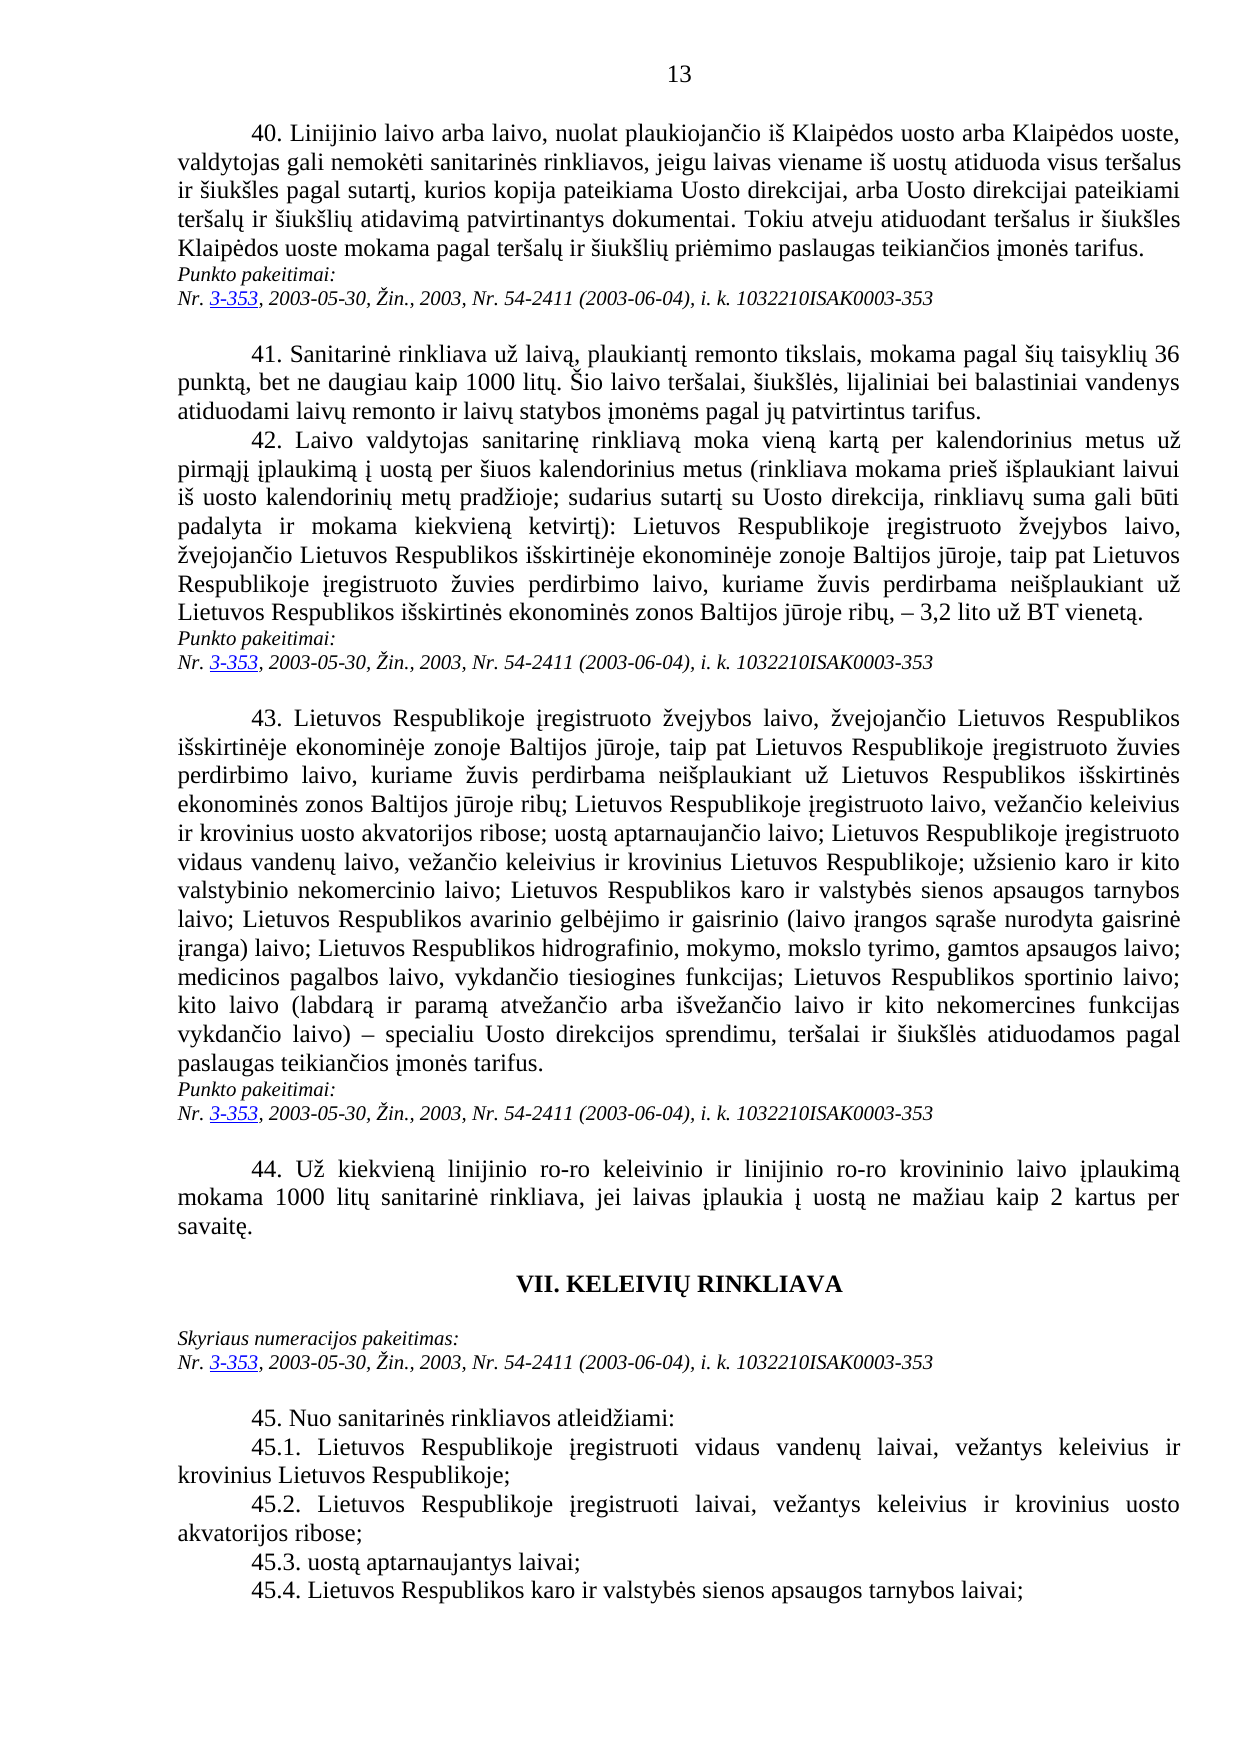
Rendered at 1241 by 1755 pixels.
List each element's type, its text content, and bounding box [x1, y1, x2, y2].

text 40. Linijinio laivo arba laivo, nuolat plaukiojančio iš Klaipėdos uosto arba Klaipėdos uoste, valdytojas gali nemokėti sanitarinės rinkliavos, jeigu laivas viename iš uostų atiduoda visus teršalus ir šiukšles pagal sutartį, kurios kopija pateikiama Uosto direkcijai, arba Uosto direkcijai pateikiami teršalų ir šiukšlių atidavimą patvirtinantys dokumentai. Tokiu atveju atiduodant teršalus ir šiukšles Klaipėdos uoste mokama pagal teršalų ir šiukšlių priėmimo paslaugas teikiančios įmonės tarifus. [177, 118, 1181, 262]
text 45.1. Lietuvos Respublikoje įregistruoti vidaus vandenų laivai, vežantys keleivius ir krovinius Lietuvos Respublikoje; [177, 1432, 1181, 1489]
text 45. Nuo sanitarinės rinkliavos atleidžiami: [177, 1403, 1181, 1432]
text Nr. 3-353, 2003-05-30, Žin., 2003, Nr. 54-2411 (2003-06-04), i. k. 1032210ISAK0003-353 [177, 650, 1181, 674]
text 44. Už kiekvieną linijinio ro-ro keleivinio ir linijinio ro-ro krovininio laivo įplaukimą mokama 1000 litų sanitarinė rinkliava, jei laivas įplaukia į uostą ne mažiau kaip 2 kartus per savaitę. [177, 1154, 1181, 1240]
text 45.3. uostą aptarnaujantys laivai; [177, 1547, 1181, 1576]
text Skyriaus numeracijos pakeitimas: [177, 1326, 1181, 1350]
text Nr. 3-353, 2003-05-30, Žin., 2003, Nr. 54-2411 (2003-06-04), i. k. 1032210ISAK0003-353 [177, 286, 1181, 310]
text 45.4. Lietuvos Respublikos karo ir valstybės sienos apsaugos tarnybos laivai; [177, 1576, 1181, 1604]
text Punkto pakeitimai: [177, 262, 1181, 286]
text Punkto pakeitimai: [177, 1077, 1181, 1101]
text Nr. 3-353, 2003-05-30, Žin., 2003, Nr. 54-2411 (2003-06-04), i. k. 1032210ISAK0003-353 [177, 1101, 1181, 1125]
text VII. Keleivių rinkliava [177, 1269, 1181, 1297]
text 45.2. Lietuvos Respublikoje įregistruoti laivai, vežantys keleivius ir krovinius uosto akvatorijos ribose; [177, 1489, 1181, 1547]
text 43. Lietuvos Respublikoje įregistruoto žvejybos laivo, žvejojančio Lietuvos Respublikos išskirtinėje ekonominėje zonoje Baltijos jūroje, taip pat Lietuvos Respublikoje įregistruoto žuvies perdirbimo laivo, kuriame žuvis perdirbama neišplaukiant už Lietuvos Respublikos išskirtinės ekonominės zonos Baltijos jūroje ribų; Lietuvos Respublikoje įregistruoto laivo, vežančio keleivius ir krovinius uosto akvatorijos ribose; uostą aptarnaujančio laivo; Lietuvos Respublikoje įregistruoto vidaus vandenų laivo, vežančio keleivius ir krovinius Lietuvos Respublikoje; užsienio karo ir kito valstybinio nekomercinio laivo; Lietuvos Respublikos karo ir valstybės sienos apsaugos tarnybos laivo; Lietuvos Respublikos avarinio gelbėjimo ir gaisrinio (laivo įrangos sąraše nurodyta gaisrinė įranga) laivo; Lietuvos Respublikos hidrografinio, mokymo, mokslo tyrimo, gamtos apsaugos laivo; medicinos pagalbos laivo, vykdančio tiesiogines funkcijas; Lietuvos Respublikos sportinio laivo; kito laivo (labdarą ir paramą atvežančio arba išvežančio laivo ir kito nekomercines funkcijas vykdančio laivo) – specialiu Uosto direkcijos sprendimu, teršalai ir šiukšlės atiduodamos pagal paslaugas teikiančios įmonės tarifus. [177, 703, 1181, 1077]
text Nr. 3-353, 2003-05-30, Žin., 2003, Nr. 54-2411 (2003-06-04), i. k. 1032210ISAK0003-353 [177, 1350, 1181, 1374]
text 41. Sanitarinė rinkliava už laivą, plaukiantį remonto tikslais, mokama pagal šių taisyklių 36 punktą, bet ne daugiau kaip 1000 litų. Šio laivo teršalai, šiukšlės, lijaliniai bei balastiniai vandenys atiduodami laivų remonto ir laivų statybos įmonėms pagal jų patvirtintus tarifus. [177, 339, 1181, 425]
text 42. Laivo valdytojas sanitarinę rinkliavą moka vieną kartą per kalendorinius metus už pirmąjį įplaukimą į uostą per šiuos kalendorinius metus (rinkliava mokama prieš išplaukiant laivui iš uosto kalendorinių metų pradžioje; sudarius sutartį su Uosto direkcija, rinkliavų suma gali būti padalyta ir mokama kiekvieną ketvirtį): Lietuvos Respublikoje įregistruoto žvejybos laivo, žvejojančio Lietuvos Respublikos išskirtinėje ekonominėje zonoje Baltijos jūroje, taip pat Lietuvos Respublikoje įregistruoto žuvies perdirbimo laivo, kuriame žuvis perdirbama neišplaukiant už Lietuvos Respublikos išskirtinės ekonominės zonos Baltijos jūroje ribų, – 3,2 lito už BT vienetą. [177, 425, 1181, 626]
text Punkto pakeitimai: [177, 626, 1181, 650]
